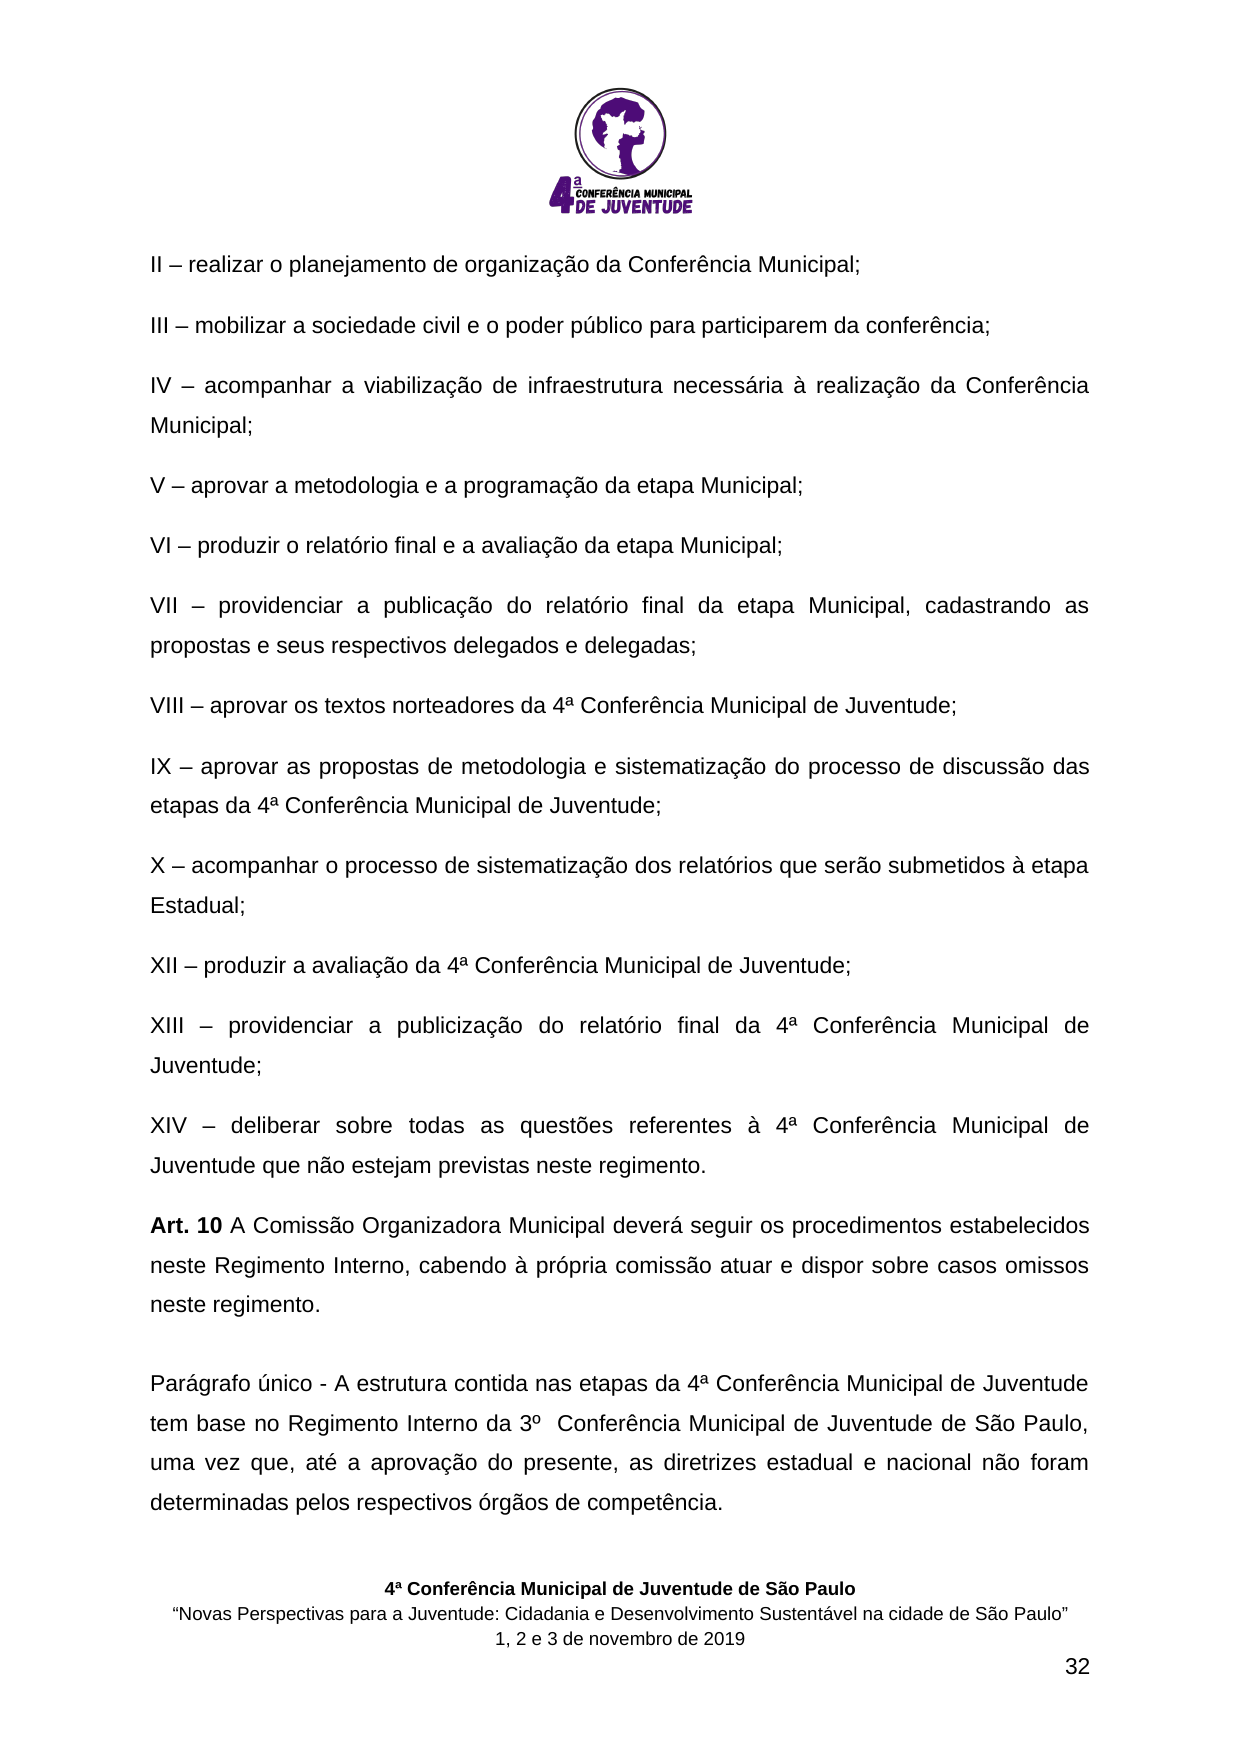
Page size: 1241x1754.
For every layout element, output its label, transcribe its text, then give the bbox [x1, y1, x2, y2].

text II – realizar o planejamento de organização da Conferência Municipal; [150, 251, 1090, 278]
text XIV – deliberar sobre todas as questões referentes à 4ª Conferência Municipal de Juventude que não estejam previstas neste regimento. [150, 1112, 1090, 1178]
text VIII – aprovar os textos norteadores da 4ª Conferência Municipal de Juventude; [150, 692, 1090, 719]
text VI – produzir o relatório final e a avaliação da etapa Municipal; [150, 532, 1090, 558]
text Parágrafo único - A estrutura contida nas etapas da 4ª Conferência Municipal de Juventude tem base no Regimento Interno da 3º Conferência Municipal de Juventude de São Paulo, uma vez que, até a aprovação do presente, as diretrizes estadual e nacional não foram determinadas pelos respectivos órgãos de competência. [150, 1370, 1090, 1515]
text XII – produzir a avaliação da 4ª Conferência Municipal de Juventude; [150, 952, 1090, 978]
text IV – acompanhar a viabilização de infraestrutura necessária à realização da Conferência Municipal; [150, 372, 1090, 438]
text VII – providenciar a publicação do relatório final da etapa Municipal, cadastrando as propostas e seus respectivos delegados e delegadas; [150, 592, 1090, 658]
text XIII – providenciar a publicização do relatório final da 4ª Conferência Municipal de Juventude; [150, 1012, 1090, 1078]
text IX – aprovar as propostas de metodologia e sistematização do processo de discussão das etapas da 4ª Conferência Municipal de Juventude; [150, 753, 1090, 818]
text V – aprovar a metodologia e a programação da etapa Municipal; [150, 472, 1090, 498]
text X – acompanhar o processo de sistematização dos relatórios que serão submetidos à etapa Estadual; [150, 852, 1090, 918]
text III – mobilizar a sociedade civil e o poder público para participarem da conferência; [150, 312, 1090, 338]
text Art. 10 A Comissão Organizadora Municipal deverá seguir os procedimentos estabelecidos neste Regimento Interno, cabendo à própria comissão atuar e dispor sobre casos omissos neste regimento. [150, 1212, 1090, 1317]
picture [545, 74, 696, 225]
